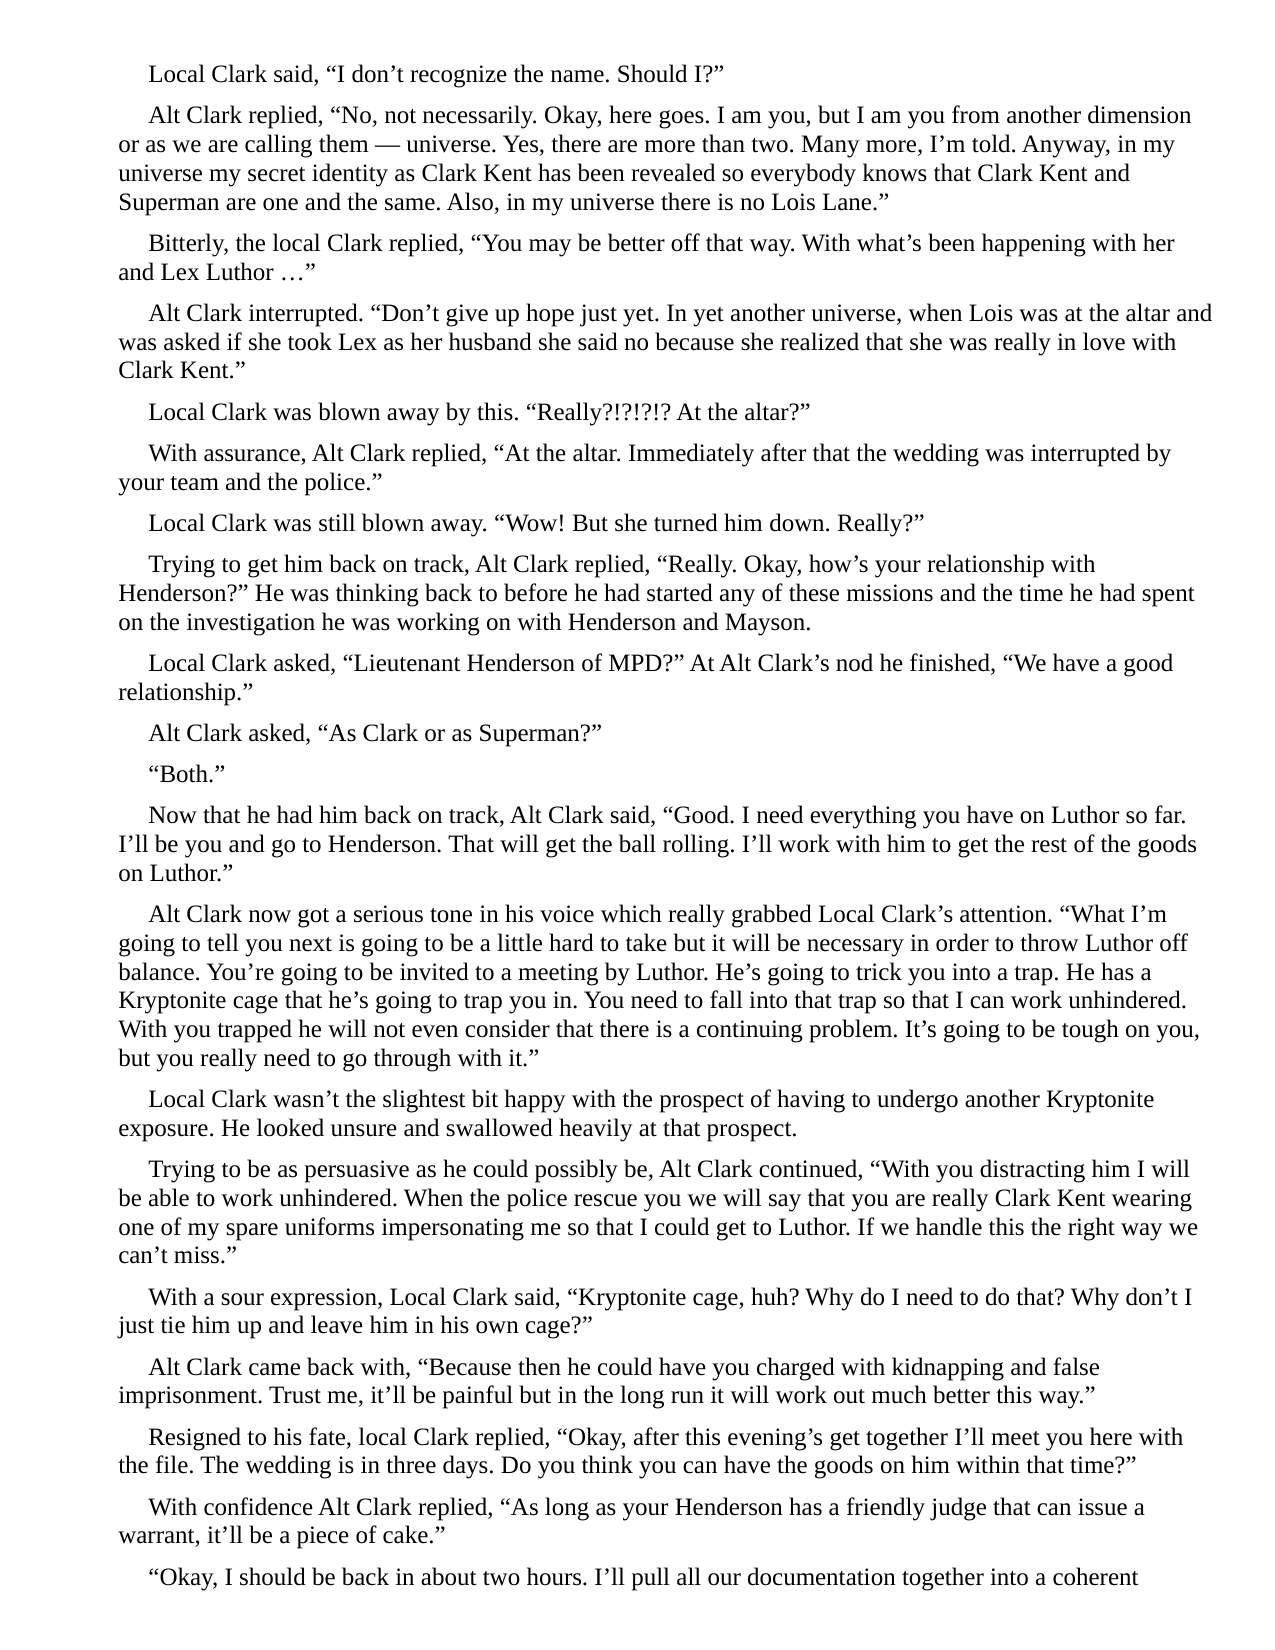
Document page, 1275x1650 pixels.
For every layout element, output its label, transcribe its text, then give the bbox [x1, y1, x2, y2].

text Alt Clark interrupted. “Don’t give up hope just yet. In yet another universe, when Lois was at the altar and was asked if she took Lex as her husband she said no because she realized that she was really in love with Clark Kent.” [118, 298, 1216, 384]
text Alt Clark came back with, “Because then he could have you charged with kidnapping and false imprisonment. Trust me, it’ll be painful but in the long run it will work out much better this way.” [118, 1352, 1216, 1409]
text Local Clark wasn’t the slightest bit happy with the prospect of having to undergo another Kryptonite exposure. He looked unsure and swallowed heavily at that prospect. [118, 1084, 1216, 1142]
text With assurance, Alt Clark replied, “At the altar. Immediately after that the wedding was interrupted by your team and the police.” [118, 438, 1216, 495]
text Resigned to his fate, local Clark replied, “Okay, after this evening’s get together I’ll meet you here with the file. The wedding is in three days. Do you think you can have the goods on him within that time?” [118, 1422, 1216, 1479]
text With confidence Alt Clark replied, “As long as your Henderson has a friendly judge that can issue a warrant, it’ll be a piece of cake.” [118, 1492, 1216, 1549]
text With a sour expression, Local Clark said, “Kryptonite cage, huh? Why do I need to do that? Why don’t I just tie him up and leave him in his own cage?” [118, 1282, 1216, 1339]
text Alt Clark asked, “As Clark or as Superman?” [118, 718, 1216, 747]
text Trying to get him back on track, Alt Clark replied, “Really. Okay, how’s your relationship with Henderson?” He was thinking back to before he had started any of these missions and the time he had spent on the investigation he was working on with Henderson and Mayson. [118, 549, 1216, 635]
text Local Clark said, “I don’t recognize the name. Should I?” [118, 59, 1216, 88]
text Local Clark was still blown away. “Wow! But she turned him down. Really?” [118, 508, 1216, 537]
text Trying to be as persuasive as he could possibly be, Alt Clark continued, “With you distracting him I will be able to work unhindered. When the police rescue you we will say that you are really Clark Kent wearing one of my spare uniforms impersonating me so that I could get to Luthor. If we handle this the right way we can’t miss.” [118, 1154, 1216, 1269]
text Local Clark was blown away by this. “Really?!?!?!? At the altar?” [118, 397, 1216, 425]
text “Okay, I should be back in about two hours. I’ll pull all our documentation together into a coherent [118, 1562, 1216, 1590]
text Now that he had him back on track, Alt Clark said, “Good. I need everything you have on Luthor so far. I’ll be you and go to Henderson. That will get the ball rolling. I’ll work with him to get the rest of the goods on Luthor.” [118, 800, 1216, 887]
text Bitterly, the local Clark replied, “You may be better off that way. With what’s been happening with her and Lex Luthor …” [118, 228, 1216, 285]
text Alt Clark now got a serious tone in his voice which really grabbed Local Clark’s attention. “What I’m going to tell you next is going to be a little hard to take but it will be necessary in order to throw Luthor off balance. You’re going to be invited to a meeting by Luthor. He’s going to trick you into a trap. He has a Kryptonite cage that he’s going to trap you in. You need to fall into that trap so that I can work unhindered. With you trapped he will not even consider that there is a continuing problem. It’s going to be tough on you, but you really need to go through with it.” [118, 899, 1216, 1072]
text “Both.” [118, 759, 1216, 788]
text Alt Clark replied, “No, not necessarily. Okay, here goes. I am you, but I am you from another dimension or as we are calling them — universe. Yes, there are more than two. Many more, I’m told. Anyway, in my universe my secret identity as Clark Kent has been revealed so everybody knows that Clark Kent and Superman are one and the same. Also, in my universe there is no Lois Lane.” [118, 100, 1216, 215]
text Local Clark asked, “Lieutenant Henderson of MPD?” At Alt Clark’s nod he finished, “We have a good relationship.” [118, 648, 1216, 705]
